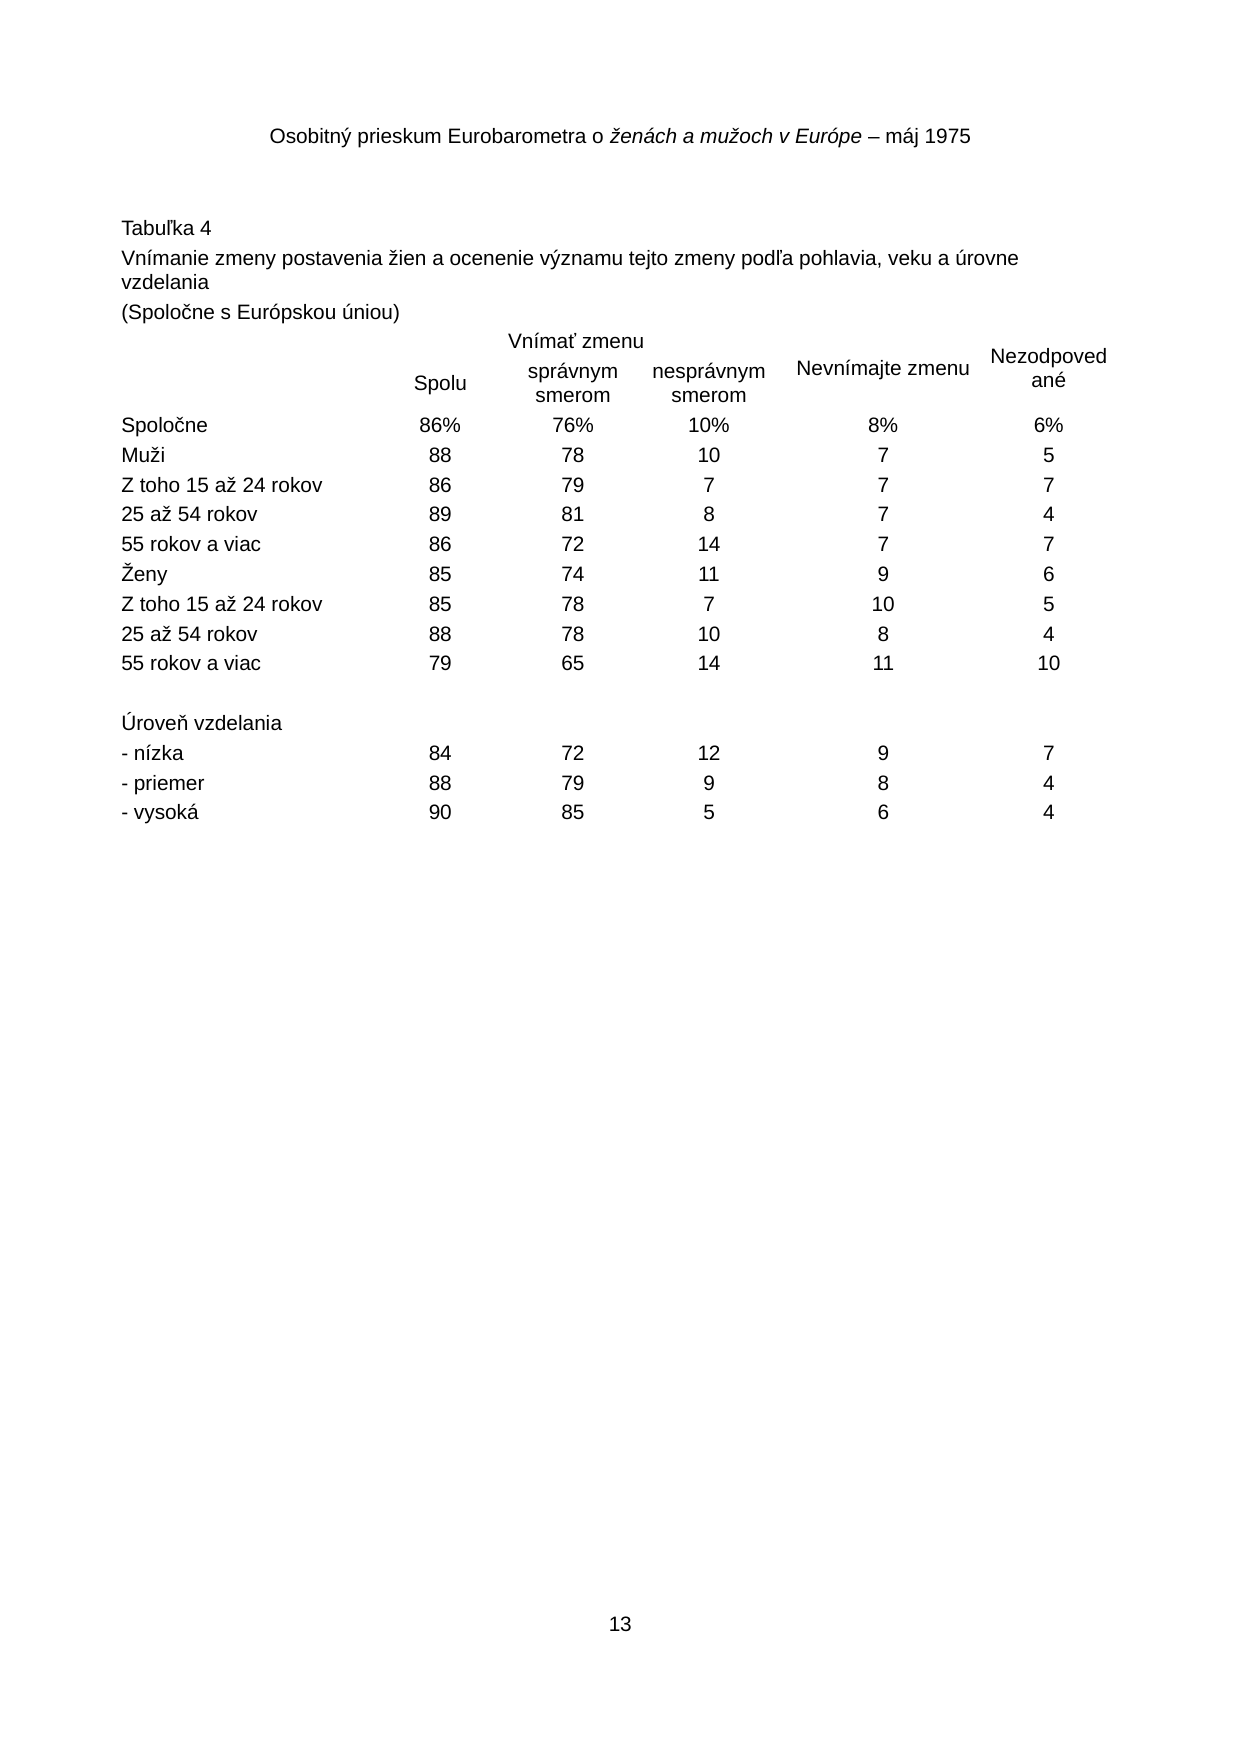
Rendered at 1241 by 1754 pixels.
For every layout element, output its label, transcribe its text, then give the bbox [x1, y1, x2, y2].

table_cell [373, 708, 507, 738]
table_cell 12 [639, 738, 779, 767]
table_cell 14 [639, 529, 779, 559]
table_cell nesprávnym smerom [639, 356, 779, 410]
table_cell Spoločne [118, 410, 373, 440]
table_cell 10 [779, 589, 987, 618]
table_cell (Spoločne s Európskou úniou) [118, 297, 1110, 326]
table_cell 6 [987, 559, 1110, 589]
table_cell 7 [987, 529, 1110, 559]
table_cell 6% [987, 410, 1110, 440]
table_cell [118, 356, 373, 410]
table_cell 88 [373, 440, 507, 469]
table_cell 7 [639, 470, 779, 499]
table_cell 88 [373, 768, 507, 797]
table_cell [987, 708, 1110, 738]
table_cell Muži [118, 440, 373, 469]
table_cell 78 [507, 589, 638, 618]
table_cell 8 [779, 619, 987, 648]
table_cell [373, 678, 507, 708]
table_cell Úroveň vzdelania [118, 708, 373, 738]
table_cell 7 [779, 440, 987, 469]
table_cell 86 [373, 529, 507, 559]
table_cell Vnímať zmenu [373, 326, 779, 356]
table_cell Nevnímajte zmenu [779, 326, 987, 410]
table_cell 10% [639, 410, 779, 440]
table_cell 89 [373, 499, 507, 529]
table_cell Z toho 15 až 24 rokov [118, 589, 373, 618]
table_cell [507, 708, 638, 738]
table_cell 72 [507, 738, 638, 767]
table_cell 79 [507, 470, 638, 499]
table_cell 5 [987, 440, 1110, 469]
table_cell [639, 678, 779, 708]
table_cell 7 [987, 738, 1110, 767]
table_cell 4 [987, 768, 1110, 797]
table_cell 11 [639, 559, 779, 589]
table_cell 9 [779, 738, 987, 767]
table_cell 65 [507, 648, 638, 678]
table_cell 8 [639, 499, 779, 529]
table_cell [118, 326, 373, 356]
table_cell 25 až 54 rokov [118, 619, 373, 648]
table_cell [118, 678, 373, 708]
table_cell Nezodpovedané [987, 326, 1110, 410]
table_cell 76% [507, 410, 638, 440]
table_cell [507, 678, 638, 708]
table_cell 5 [639, 797, 779, 827]
table_cell 78 [507, 619, 638, 648]
table_cell [639, 708, 779, 738]
table_cell 8% [779, 410, 987, 440]
table_cell 86% [373, 410, 507, 440]
table_cell 85 [507, 797, 638, 827]
table_cell Ženy [118, 559, 373, 589]
table_cell 72 [507, 529, 638, 559]
table_cell [779, 708, 987, 738]
table_cell 84 [373, 738, 507, 767]
table_cell 10 [639, 619, 779, 648]
table_cell 79 [373, 648, 507, 678]
table_cell [779, 678, 987, 708]
table_cell 6 [779, 797, 987, 827]
table_cell 9 [779, 559, 987, 589]
table_cell 74 [507, 559, 638, 589]
table_cell 78 [507, 440, 638, 469]
table_cell 4 [987, 619, 1110, 648]
table_cell 9 [639, 768, 779, 797]
table_cell 7 [639, 589, 779, 618]
table_cell 25 až 54 rokov [118, 499, 373, 529]
table_cell 81 [507, 499, 638, 529]
table_cell 7 [779, 529, 987, 559]
table_cell 4 [987, 797, 1110, 827]
table_cell 90 [373, 797, 507, 827]
table_cell 7 [779, 499, 987, 529]
table_header Tabuľka 4 [118, 213, 1110, 243]
table_cell 11 [779, 648, 987, 678]
table_cell 8 [779, 768, 987, 797]
table_cell 86 [373, 470, 507, 499]
table_cell - priemer [118, 768, 373, 797]
table_cell 5 [987, 589, 1110, 618]
table_cell 85 [373, 559, 507, 589]
table_cell 14 [639, 648, 779, 678]
table_cell Spolu [373, 356, 507, 410]
table_cell 7 [779, 470, 987, 499]
table_cell 55 rokov a viac [118, 529, 373, 559]
table_cell správnym smerom [507, 356, 638, 410]
table_cell 4 [987, 499, 1110, 529]
table_cell 79 [507, 768, 638, 797]
table_cell Vnímanie zmeny postavenia žien a ocenenie významu tejto zmeny podľa pohlavia, veku a úrovne vzdelania [118, 243, 1110, 297]
table_cell - vysoká [118, 797, 373, 827]
table_cell 85 [373, 589, 507, 618]
table_cell - nízka [118, 738, 373, 767]
table_cell 10 [639, 440, 779, 469]
table_cell 10 [987, 648, 1110, 678]
table_cell Z toho 15 až 24 rokov [118, 470, 373, 499]
table_cell 88 [373, 619, 507, 648]
table_cell 55 rokov a viac [118, 648, 373, 678]
table_cell 7 [987, 470, 1110, 499]
table_cell [987, 678, 1110, 708]
